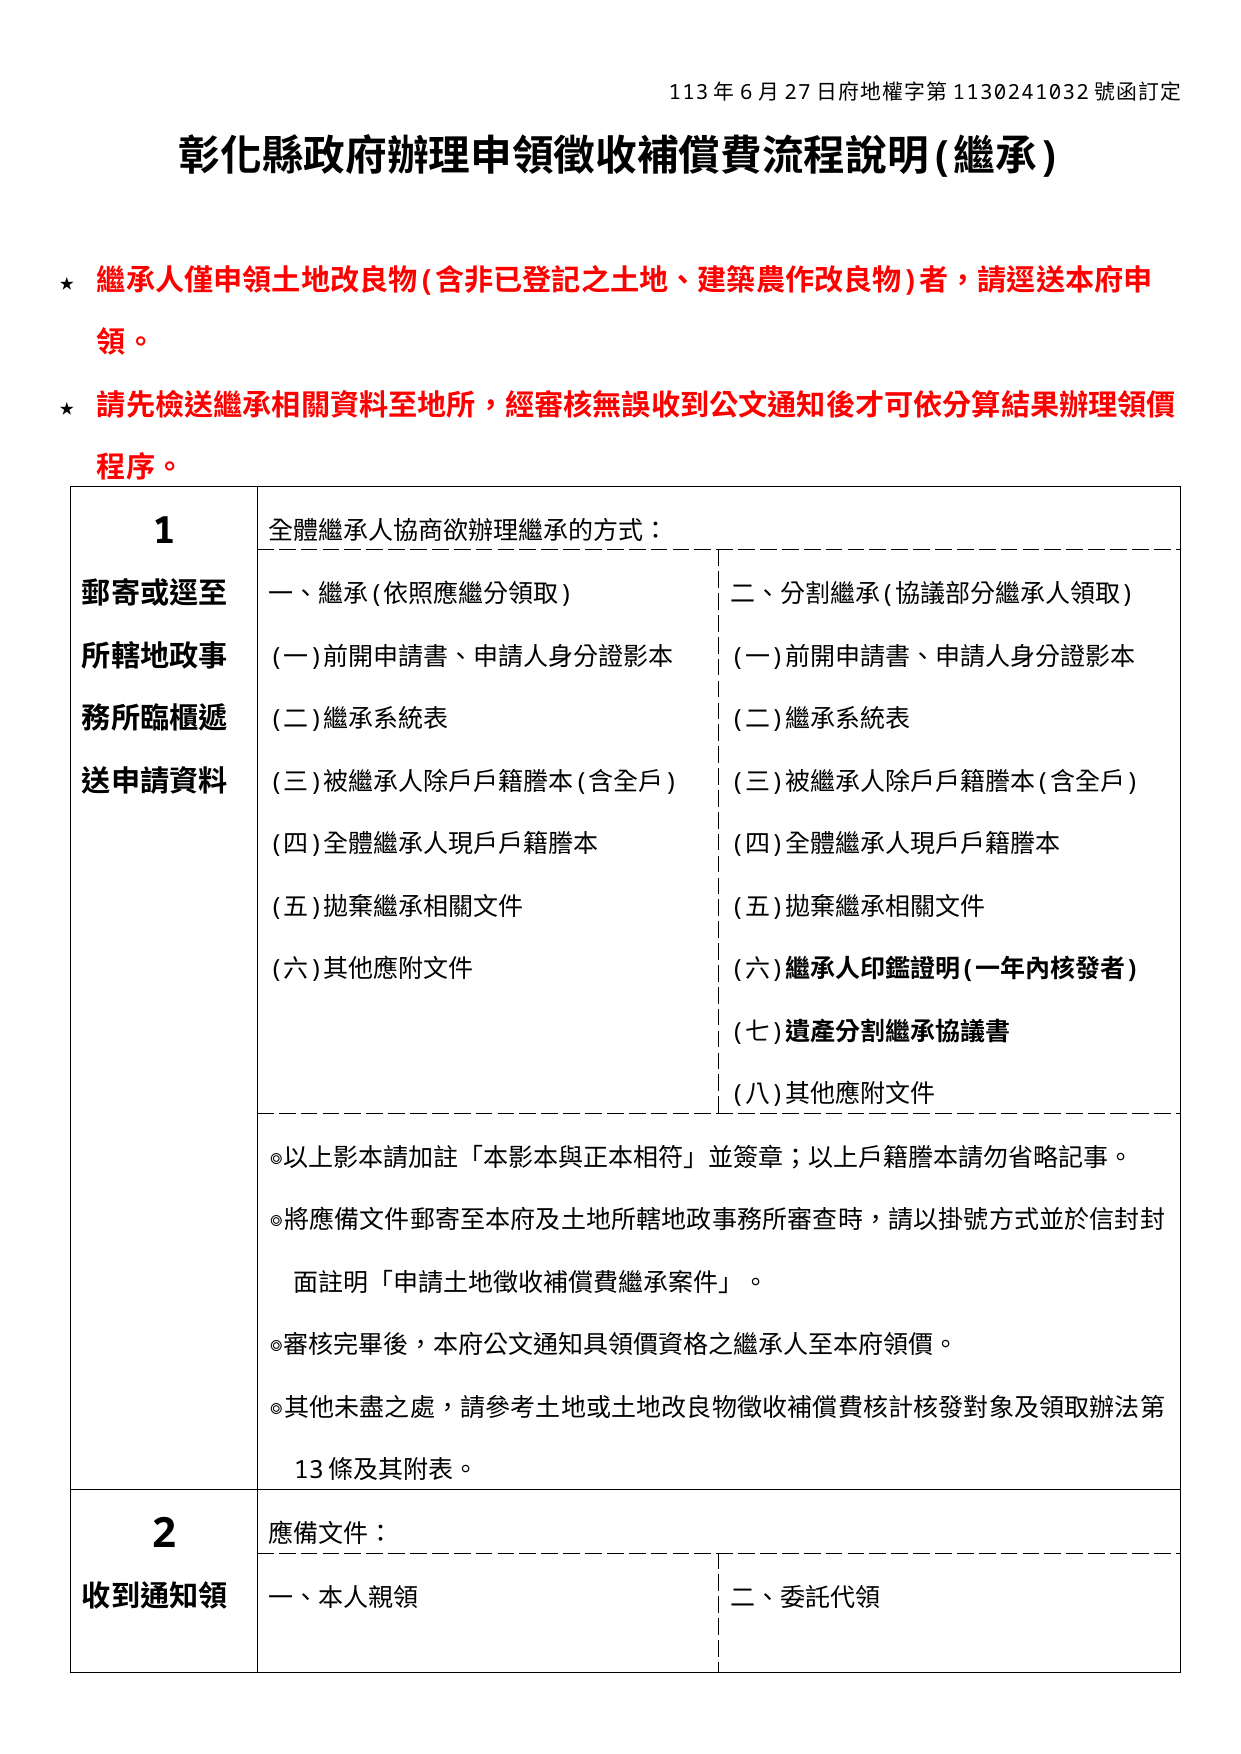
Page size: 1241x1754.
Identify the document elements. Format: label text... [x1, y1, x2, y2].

table_header 全體繼承人協商欲辦理繼承的方式： [258, 487, 1180, 549]
table_cell ◎以上影本請加註「本影本與正本相符」並簽章；以上戶籍謄本請勿省略記事。 ◎將應備文件郵寄至本府及土地所轄地政事務所審查時，請以掛號方式並於信封封面註明「申請土地徵收補償費繼承案件」。 ◎審核完畢後，本府公文通知具領價資格之繼承人至本府領價。 ◎其他未盡之處，請參考土地或土地改良物徵收補償費核計核發對象及領取辦法第13條及其附表。 [258, 1113, 1180, 1489]
table_cell 二、分割繼承(協議部分繼承人領取) (一)前開申請書、申請人身分證影本 (二)繼承系統表 (三)被繼承人除戶戶籍謄本(含全戶) (四)全體繼承人現戶戶籍謄本 (五)拋棄繼承相關文件 (六)繼承人印鑑證明(一年內核發者) (七)遺產分割繼承協議書 (八)其他應附文件 [719, 549, 1180, 1113]
table_cell 一、繼承(依照應繼分領取) (一)前開申請書、申請人身分證影本 (二)繼承系統表 (三)被繼承人除戶戶籍謄本(含全戶) (四)全體繼承人現戶戶籍謄本 (五)拋棄繼承相關文件 (六)其他應附文件 [258, 549, 719, 1113]
table_cell 2 收到通知領 [71, 1490, 257, 1672]
table_cell 應備文件： [258, 1490, 1180, 1552]
list 繼承人僅申領土地改良物(含非已登記之土地、建築農作改良物)者，請逕送本府申領。 [59, 236, 1181, 361]
list 請先檢送繼承相關資料至地所，經審核無誤收到公文通知後才可依分算結果辦理領價程序。 [59, 361, 1181, 486]
text 彰化縣政府辦理申領徵收補償費流程說明(繼承) [59, 111, 1181, 173]
table_header 1 郵寄或逕至 所轄地政事務所臨櫃遞送申請資料 [71, 487, 257, 1489]
table_cell 二、委託代領 [719, 1553, 1180, 1672]
table_cell 一、本人親領 [258, 1553, 719, 1672]
